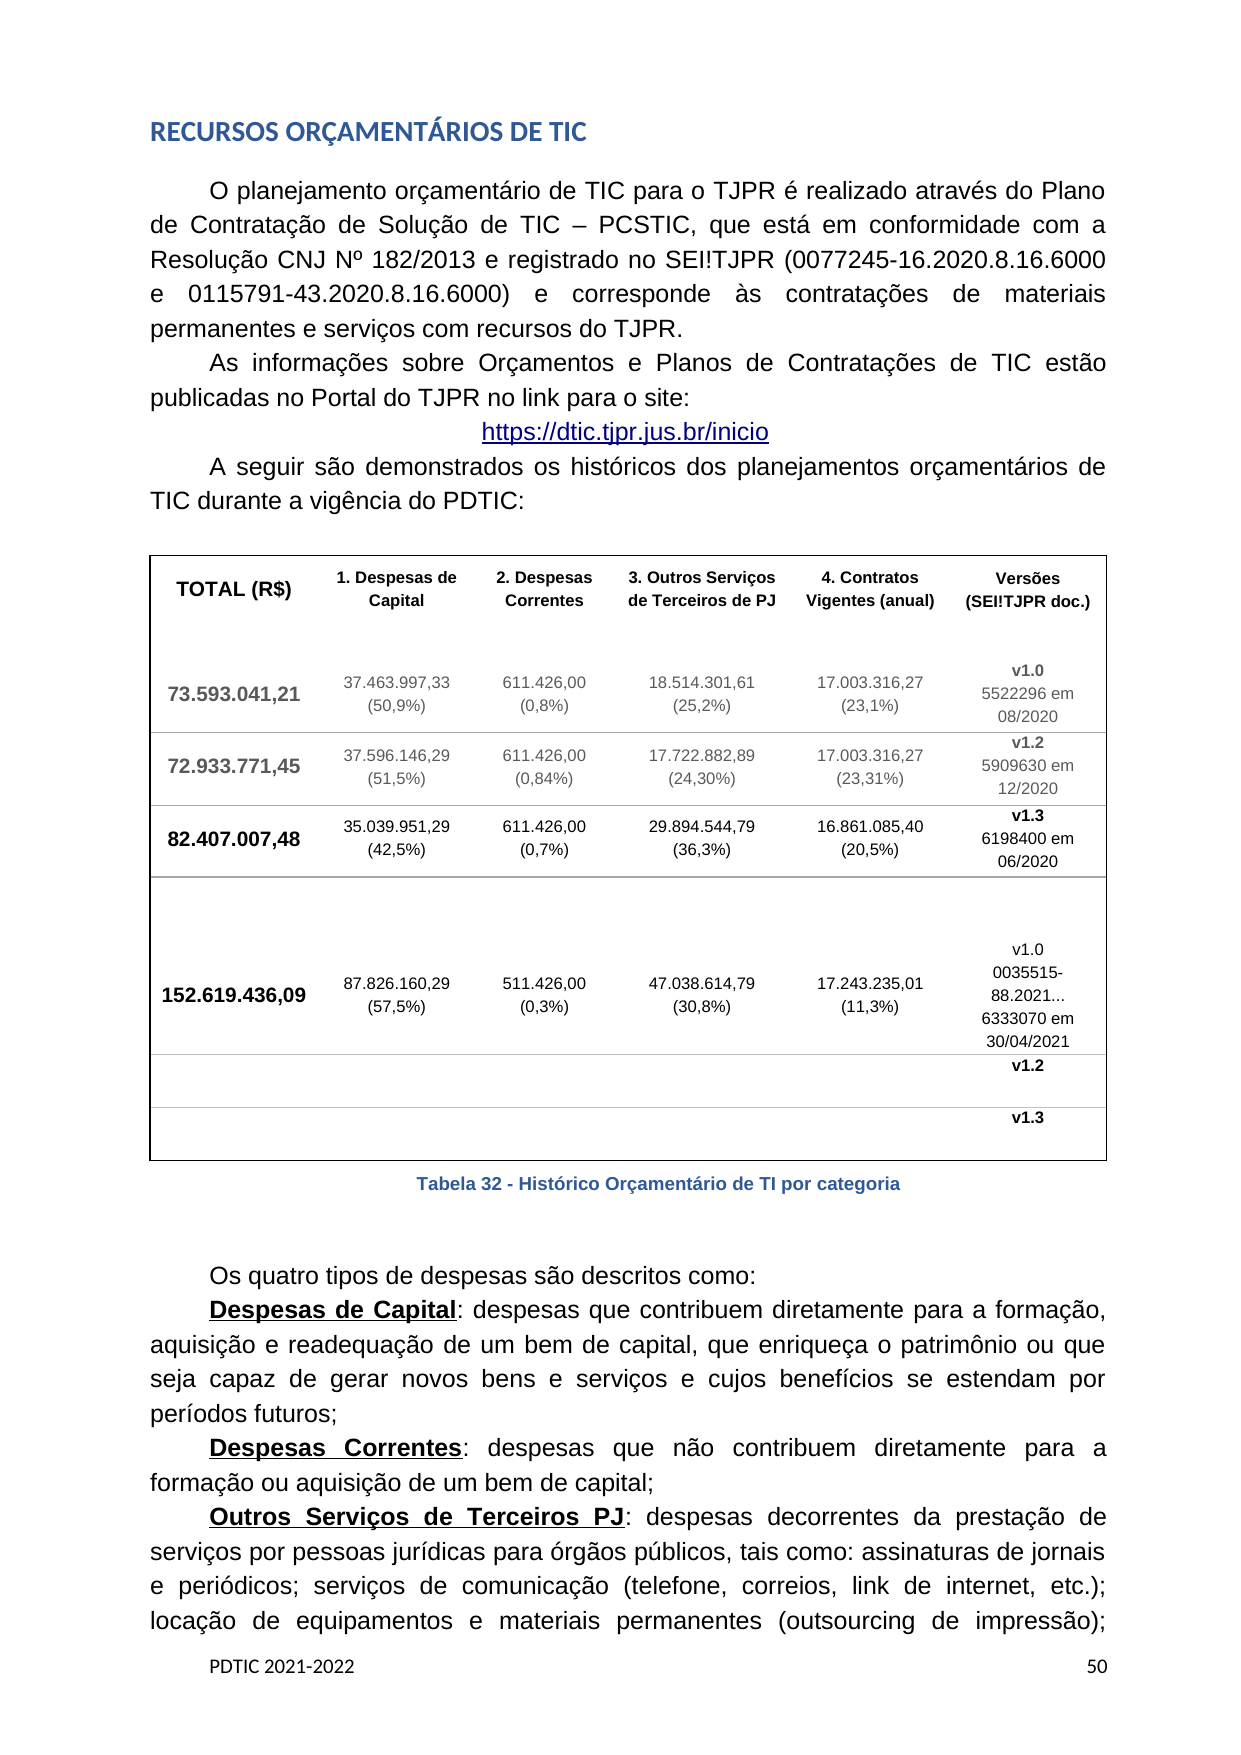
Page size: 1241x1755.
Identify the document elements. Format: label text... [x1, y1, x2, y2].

table_cell [476, 1055, 613, 1107]
table_cell [613, 906, 791, 940]
table_cell 82.407.007,48 [151, 806, 317, 876]
text A seguir são demonstrados os históricos dos planejamentos orçamentários de TIC durante a vigência do PDTIC: [150, 452, 1107, 515]
table_cell 37.596.146,29 (51,5%) [318, 733, 476, 804]
table_cell 16.861.085,40 (20,5%) [791, 806, 949, 876]
table_cell [318, 878, 476, 906]
table_cell [949, 628, 1106, 661]
table_cell [613, 1055, 791, 1107]
table_cell [318, 906, 476, 940]
table_cell 35.039.951,29 (42,5%) [318, 806, 476, 876]
table_cell [791, 1055, 949, 1107]
table_cell 17.003.316,27 (23,1%) [791, 661, 949, 732]
table_header Versões (SEI!TJPR doc.) [949, 556, 1106, 627]
table_cell 611.426,00 (0,8%) [476, 661, 613, 732]
table_cell 29.894.544,79 (36,3%) [613, 806, 791, 876]
table_cell 17.722.882,89 (24,30%) [613, 733, 791, 804]
table_cell [791, 906, 949, 940]
table_cell 511.426,00 (0,3%) [476, 940, 613, 1054]
table_cell [613, 1108, 791, 1160]
text Os quatro tipos de despesas são descritos como: [150, 1261, 1107, 1289]
table_cell 72.933.771,45 [151, 733, 317, 804]
table_cell 87.826.160,29 (57,5%) [318, 940, 476, 1054]
text https://dtic.tjpr.jus.br/inicio [150, 417, 1107, 446]
table_cell [318, 628, 476, 661]
table_cell 17.243.235,01 (11,3%) [791, 940, 949, 1054]
table_cell 611.426,00 (0,84%) [476, 733, 613, 804]
table_header 2. Despesas Correntes [476, 556, 613, 627]
table_cell [949, 906, 1106, 940]
table_header TOTAL (R$) [151, 556, 317, 627]
table_cell [151, 1055, 317, 1107]
table_cell [949, 878, 1106, 906]
text Despesas de Capital: despesas que contribuem diretamente para a formação, aquisição e readequação de um bem de capital, que enriqueça o patrimônio ou que seja capaz de gerar novos bens e serviços e cujos benefícios se estendam por períodos futuros; [150, 1295, 1107, 1427]
table_cell 2021 [151, 628, 317, 661]
table_cell [476, 1108, 613, 1160]
table_header 1. Despesas de Capital [318, 556, 476, 627]
table_cell [791, 878, 949, 906]
table_cell [613, 628, 791, 661]
subtitle RECURSOS ORÇAMENTÁRIOS DE TIC [150, 113, 1107, 148]
table_cell [613, 878, 791, 906]
table_cell 73.593.041,21 [151, 661, 317, 732]
text Tabela 32 - Histórico Orçamentário de TI por categoria [150, 1173, 1107, 1195]
table_cell v1.0 0035515-88.2021... 6333070 em 30/04/2021 [949, 940, 1106, 1054]
table_header 4. Contratos Vigentes (anual) [791, 556, 949, 627]
table_cell [791, 628, 949, 661]
text O planejamento orçamentário de TIC para o TJPR é realizado através do Plano de Contratação de Solução de TIC – PCSTIC, que está em conformidade com a Resolução CNJ Nº 182/2013 e registrado no SEI!TJPR (0077245-16.2020.8.16.6000 e 0115791-43.2020.8.16.6000) e corresponde às contratações de materiais permanentes e serviços com recursos do TJPR. [150, 176, 1107, 343]
table_cell [318, 1108, 476, 1160]
table_cell [151, 878, 317, 906]
text Despesas Correntes: despesas que não contribuem diretamente para a formação ou aquisição de um bem de capital; [150, 1433, 1107, 1496]
table_cell [318, 1055, 476, 1107]
table_cell 37.463.997,33 (50,9%) [318, 661, 476, 732]
table_cell [476, 878, 613, 906]
table_cell v1.3 [949, 1108, 1106, 1160]
table_cell 18.514.301,61 (25,2%) [613, 661, 791, 732]
table_cell 17.003.316,27 (23,31%) [791, 733, 949, 804]
table_cell v1.0 5522296 em 08/2020 [949, 661, 1106, 732]
table_cell v1.3 6198400 em 06/2020 [949, 806, 1106, 876]
table_cell [476, 628, 613, 661]
table_cell [151, 1108, 317, 1160]
table_cell v1.2 5909630 em 12/2020 [949, 733, 1106, 804]
text As informações sobre Orçamentos e Planos de Contratações de TIC estão publicadas no Portal do TJPR no link para o site: [150, 348, 1107, 412]
table_header 3. Outros Serviços de Terceiros de PJ [613, 556, 791, 627]
table_cell v1.2 [949, 1055, 1106, 1107]
text Outros Serviços de Terceiros PJ: despesas decorrentes da prestação de serviços por pessoas jurídicas para órgãos públicos, tais como: assinaturas de jornais e periódicos; serviços de comunicação (telefone, correios, link de internet, etc.); locação de equipamentos e materiais permanentes (outsourcing de impressão); [150, 1502, 1107, 1634]
table_cell 2022 [151, 906, 317, 940]
table_cell 152.619.436,09 [151, 940, 317, 1054]
table_cell [476, 906, 613, 940]
table_cell 611.426,00 (0,7%) [476, 806, 613, 876]
table_cell [791, 1108, 949, 1160]
table_cell 47.038.614,79 (30,8%) [613, 940, 791, 1054]
